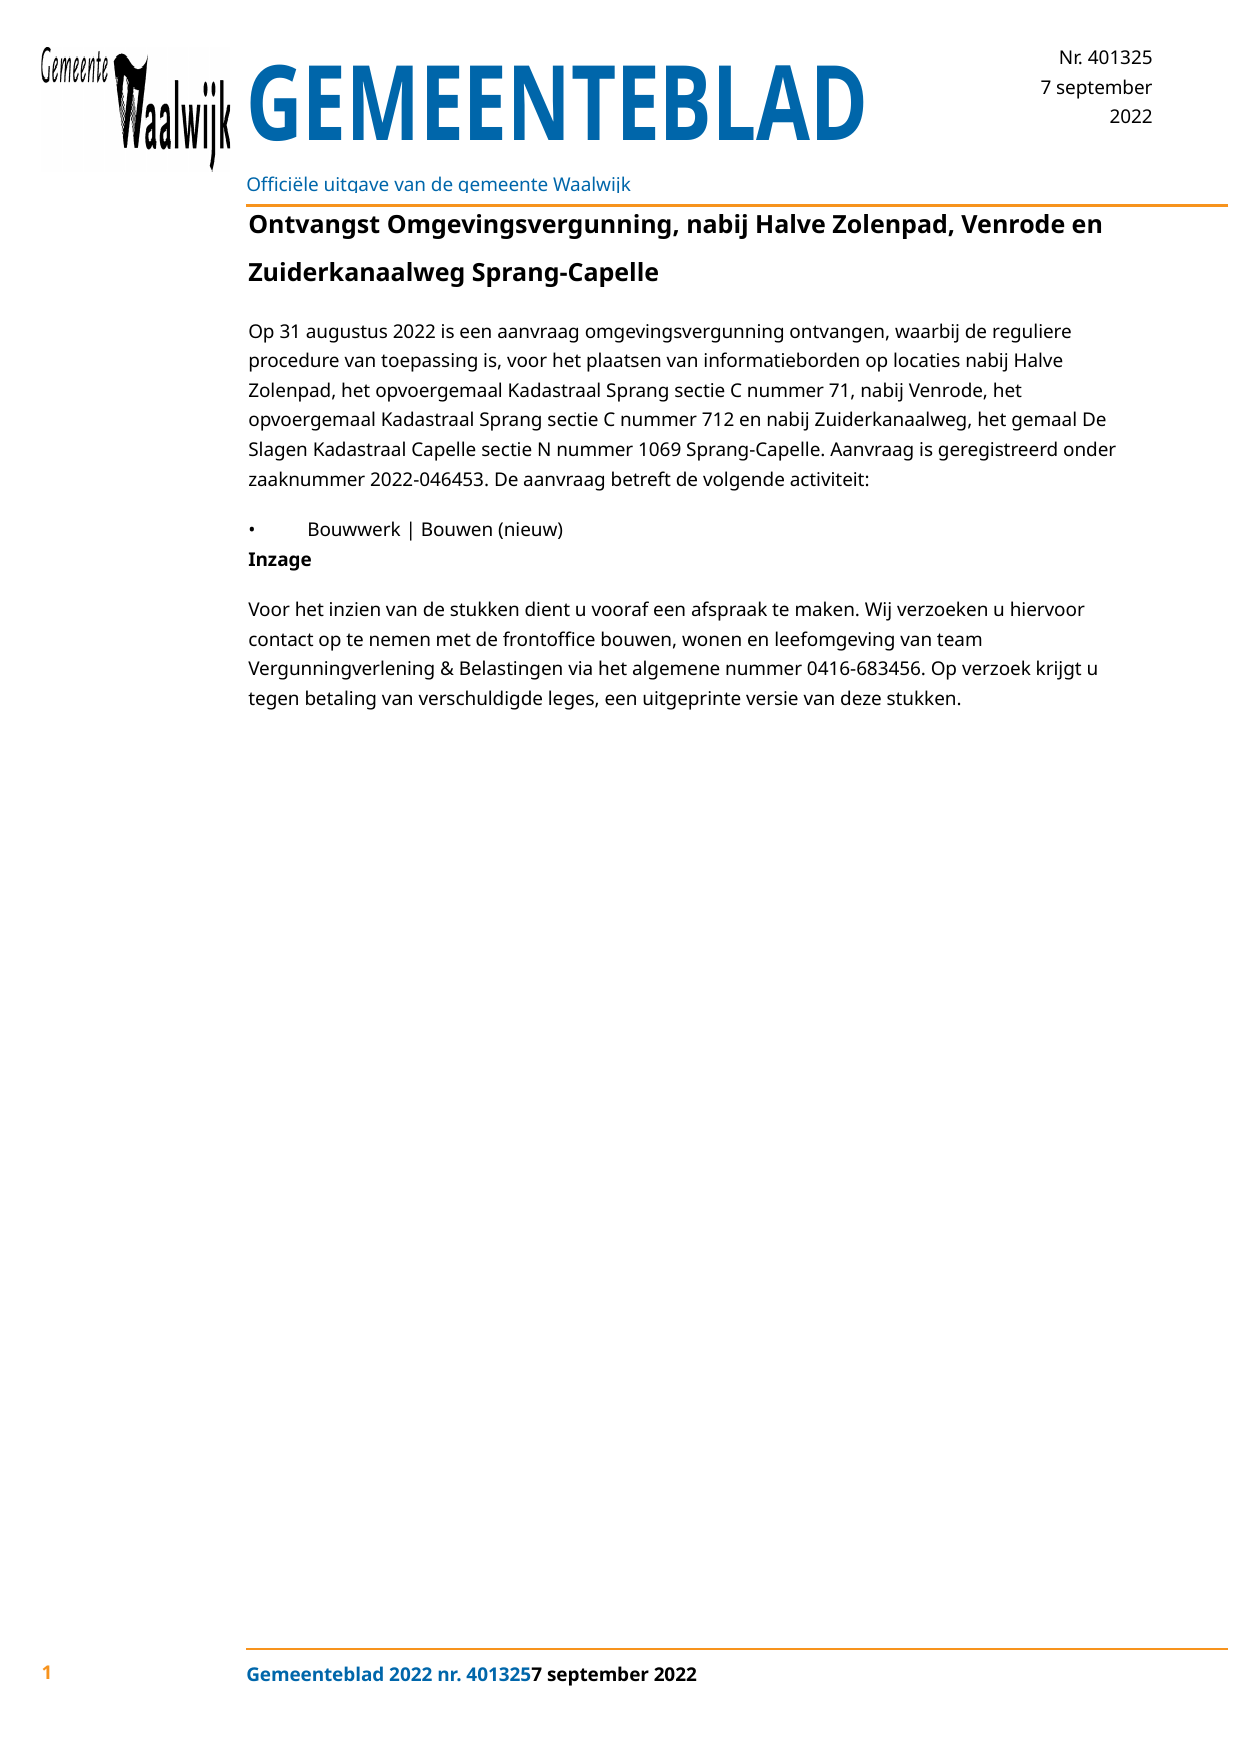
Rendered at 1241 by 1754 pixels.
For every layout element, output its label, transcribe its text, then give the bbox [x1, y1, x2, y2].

text Ontvangst Omgevingsvergunning, nabij Halve Zolenpad, Venrode en Zuiderkanaalweg Sprang-Capelle [248, 207, 1152, 288]
picture [41, 47, 231, 172]
text Voor het inzien van de stukken dient u vooraf een afspraak te maken. Wij verzoeken u hiervoor contact op te nemen met de frontoffice bouwen, wonen en leefomgeving van team Vergunningverlening & Belastingen via het algemene nummer 0416-683456. Op verzoek krijgt u tegen betaling van verschuldigde leges, een uitgeprinte versie van deze stukken. [248, 596, 1152, 711]
text Op 31 augustus 2022 is een aanvraag omgevingsvergunning ontvangen, waarbij de reguliere procedure van toepassing is, voor het plaatsen van informatieborden op locaties nabij Halve Zolenpad, het opvoergemaal Kadastraal Sprang sectie C nummer 71, nabij Venrode, het opvoergemaal Kadastraal Sprang sectie C nummer 712 en nabij Zuiderkanaalweg, het gemaal De Slagen Kadastraal Capelle sectie N nummer 1069 Sprang-Capelle. Aanvraag is geregistreerd onder zaaknummer 2022-046453. De aanvraag betreft de volgende activiteit: [248, 318, 1152, 492]
list Bouwwerk | Bouwen (nieuw) [248, 516, 1152, 542]
text Inzage [248, 546, 1152, 572]
